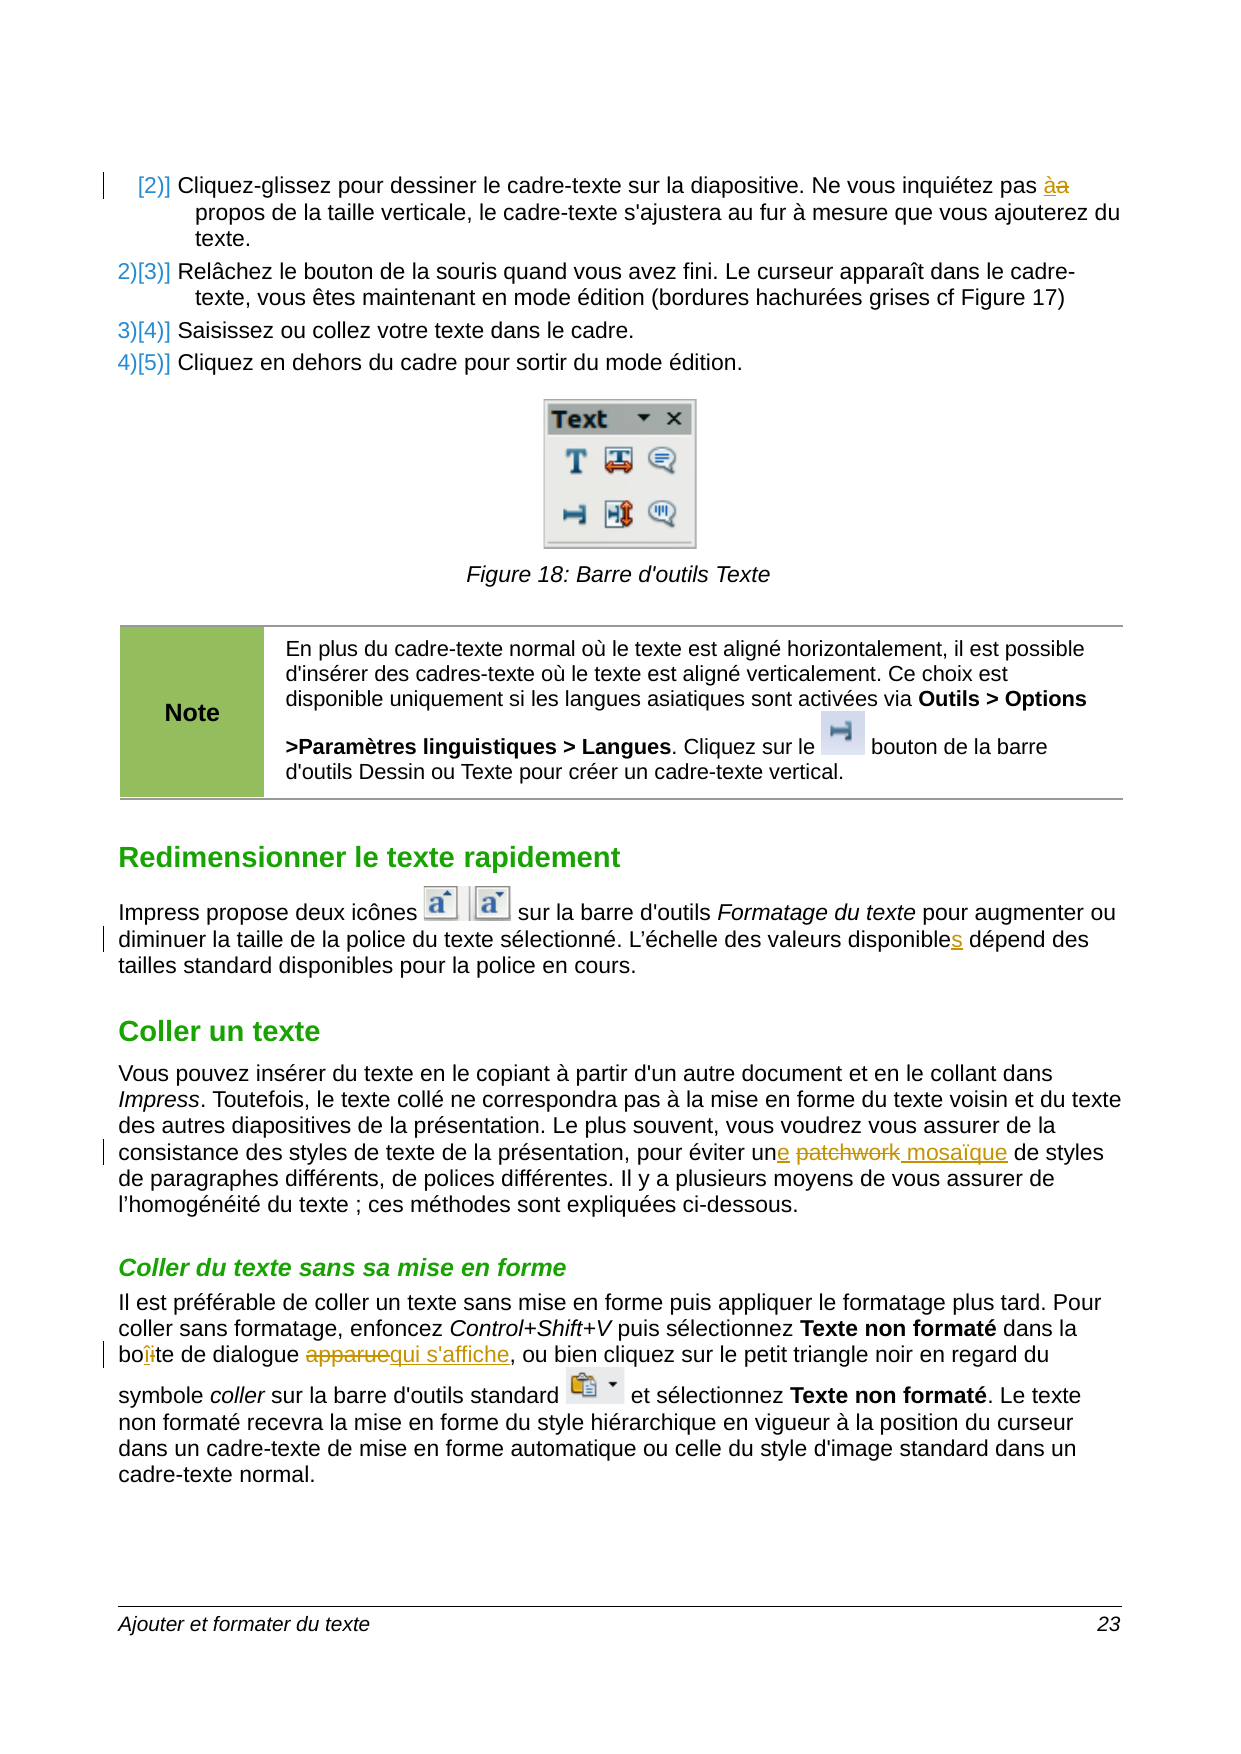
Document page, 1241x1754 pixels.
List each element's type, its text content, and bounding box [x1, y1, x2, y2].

list Cliquez-glissez pour dessiner le cadre-texte sur la diapositive. Ne vous inquiétez pas à propos de la taille verticale, le cadre-texte s'ajustera au fur à mesure que vous ajouterez du texte. [177, 172, 1122, 251]
picture [565, 1367, 625, 1404]
table_header Note [120, 627, 264, 797]
text Figure 18: Barre d'outils Texte [466, 561, 774, 588]
text Impress propose deux icônes sur la barre d'outils Formatage du texte pour augmenter ou diminuer la taille de la police du texte sélectionné. L’échelle des valeurs disponibles dépend des tailles standard disponibles pour la police en cours. [118, 886, 1122, 978]
text Vous pouvez insérer du texte en le copiant à partir d'un autre document et en le collant dans Impress. Toutefois, le texte collé ne correspondra pas à la mise en forme du texte voisin et du texte des autres diapositives de la présentation. Le plus souvent, vous voudrez vous assurer de la consistance des styles de texte de la présentation, pour éviter une mosaïque de styles de paragraphes différents, de polices différentes. Il y a plusieurs moyens de vous assurer de l’homogénéité du texte ; ces méthodes sont expliquées ci-dessous. [118, 1060, 1122, 1218]
picture [821, 711, 865, 755]
picture [423, 886, 512, 921]
subtitle Coller du texte sans sa mise en forme [118, 1253, 1122, 1282]
text Il est préférable de coller un texte sans mise en forme puis appliquer le formatage plus tard. Pour coller sans formatage, enfoncez Control+Shift+V puis sélectionnez Texte non formaté dans la boîte de dialogue qui s'affiche, ou bien cliquez sur le petit triangle noir en regard du symbole coller sur la barre d'outils standard et sélectionnez Texte non formaté. Le texte non formaté recevra la mise en forme du style hiérarchique en vigueur à la position du curseur dans un cadre-texte de mise en forme automatique ou celle du style d'image standard dans un cadre-texte normal. [118, 1288, 1122, 1488]
list Relâchez le bouton de la souris quand vous avez fini. Le curseur apparaît dans le cadre-texte, vous êtes maintenant en mode édition (bordures hachurées grises cf Figure 17) [177, 258, 1122, 310]
picture [543, 399, 697, 549]
list Cliquez en dehors du cadre pour sortir du mode édition. [177, 349, 1122, 376]
table_header En plus du cadre-texte normal où le texte est aligné horizontalement, il est possible d'insérer des cadres-texte où le texte est aligné verticalement. Ce choix est disponible uniquement si les langues asiatiques sont activées via Outils > Options >Paramètres linguistiques > Langues. Cliquez sur le bouton de la barre d'outils Dessin ou Texte pour créer un cadre-texte vertical. [264, 627, 1123, 797]
list Saisissez ou collez votre texte dans le cadre. [177, 317, 1122, 343]
subtitle Redimensionner le texte rapidement [118, 840, 1122, 874]
subtitle Coller un texte [118, 1014, 1122, 1047]
